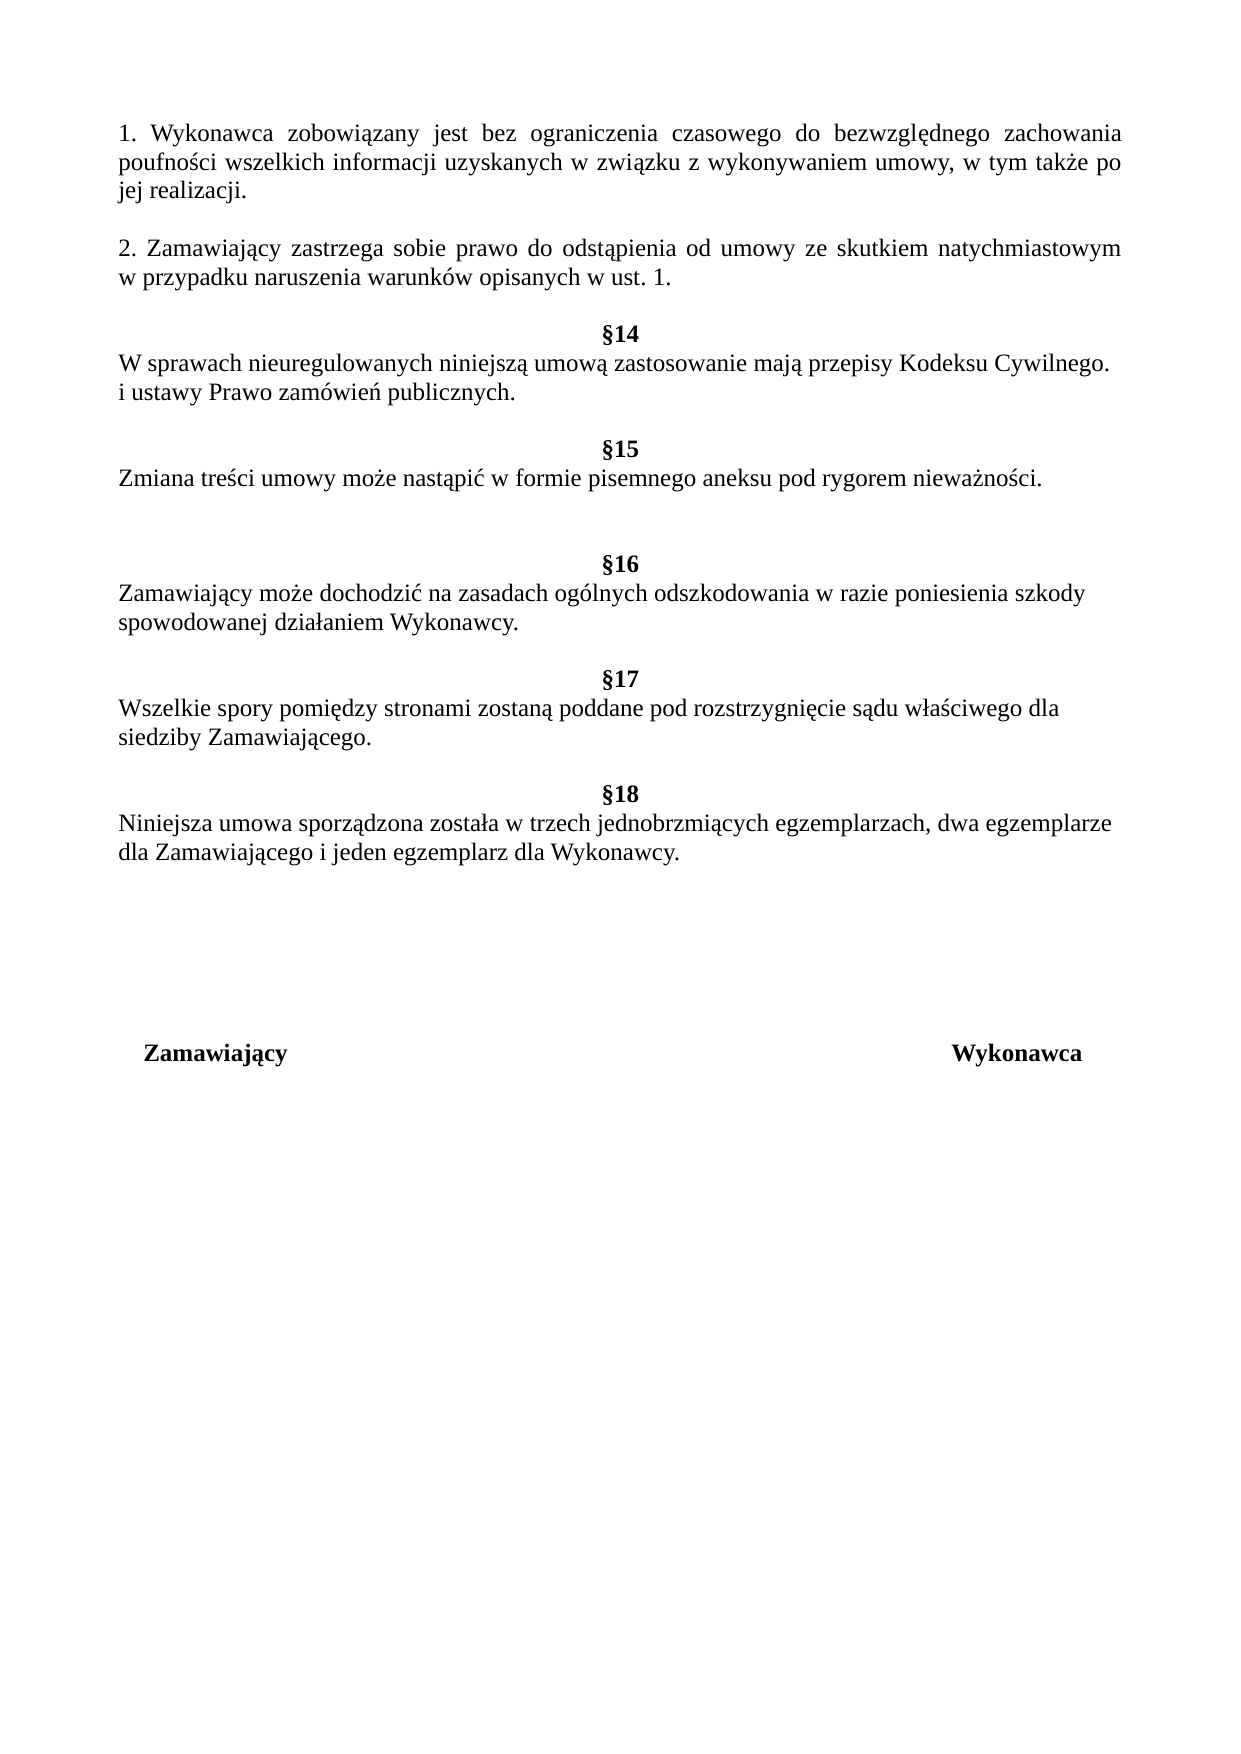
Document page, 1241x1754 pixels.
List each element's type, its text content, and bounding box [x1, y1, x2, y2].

text Wszelkie spory pomiędzy stronami zostaną poddane pod rozstrzygnięcie sądu właściwego dla siedziby Zamawiającego. [118, 693, 1122, 751]
text Zmiana treści umowy może nastąpić w formie pisemnego aneksu pod rygorem nieważności. [118, 463, 1122, 492]
text §15 [118, 434, 1122, 463]
text Zamawiający Wykonawca [118, 1038, 1122, 1067]
text 1. Wykonawca zobowiązany jest bez ograniczenia czasowego do bezwzględnego zachowania poufności wszelkich informacji uzyskanych w związku z wykonywaniem umowy, w tym także po jej realizacji. [118, 118, 1122, 204]
list 2. Zamawiający zastrzega sobie prawo do odstąpienia od umowy ze skutkiem natychmiastowym w przypadku naruszenia warunków opisanych w ust. 1. [118, 233, 1122, 291]
text §18 [118, 779, 1122, 808]
text §14 [118, 319, 1122, 348]
text Zamawiający może dochodzić na zasadach ogólnych odszkodowania w razie poniesienia szkody spowodowanej działaniem Wykonawcy. [118, 578, 1122, 636]
text W sprawach nieuregulowanych niniejszą umową zastosowanie mają przepisy Kodeksu Cywilnego. [118, 348, 1122, 377]
text Niniejsza umowa sporządzona została w trzech jednobrzmiących egzemplarzach, dwa egzemplarze dla Zamawiającego i jeden egzemplarz dla Wykonawcy. [118, 808, 1122, 866]
text §17 [118, 664, 1122, 693]
text i ustawy Prawo zamówień publicznych. [118, 377, 1122, 406]
text §16 [118, 549, 1122, 578]
